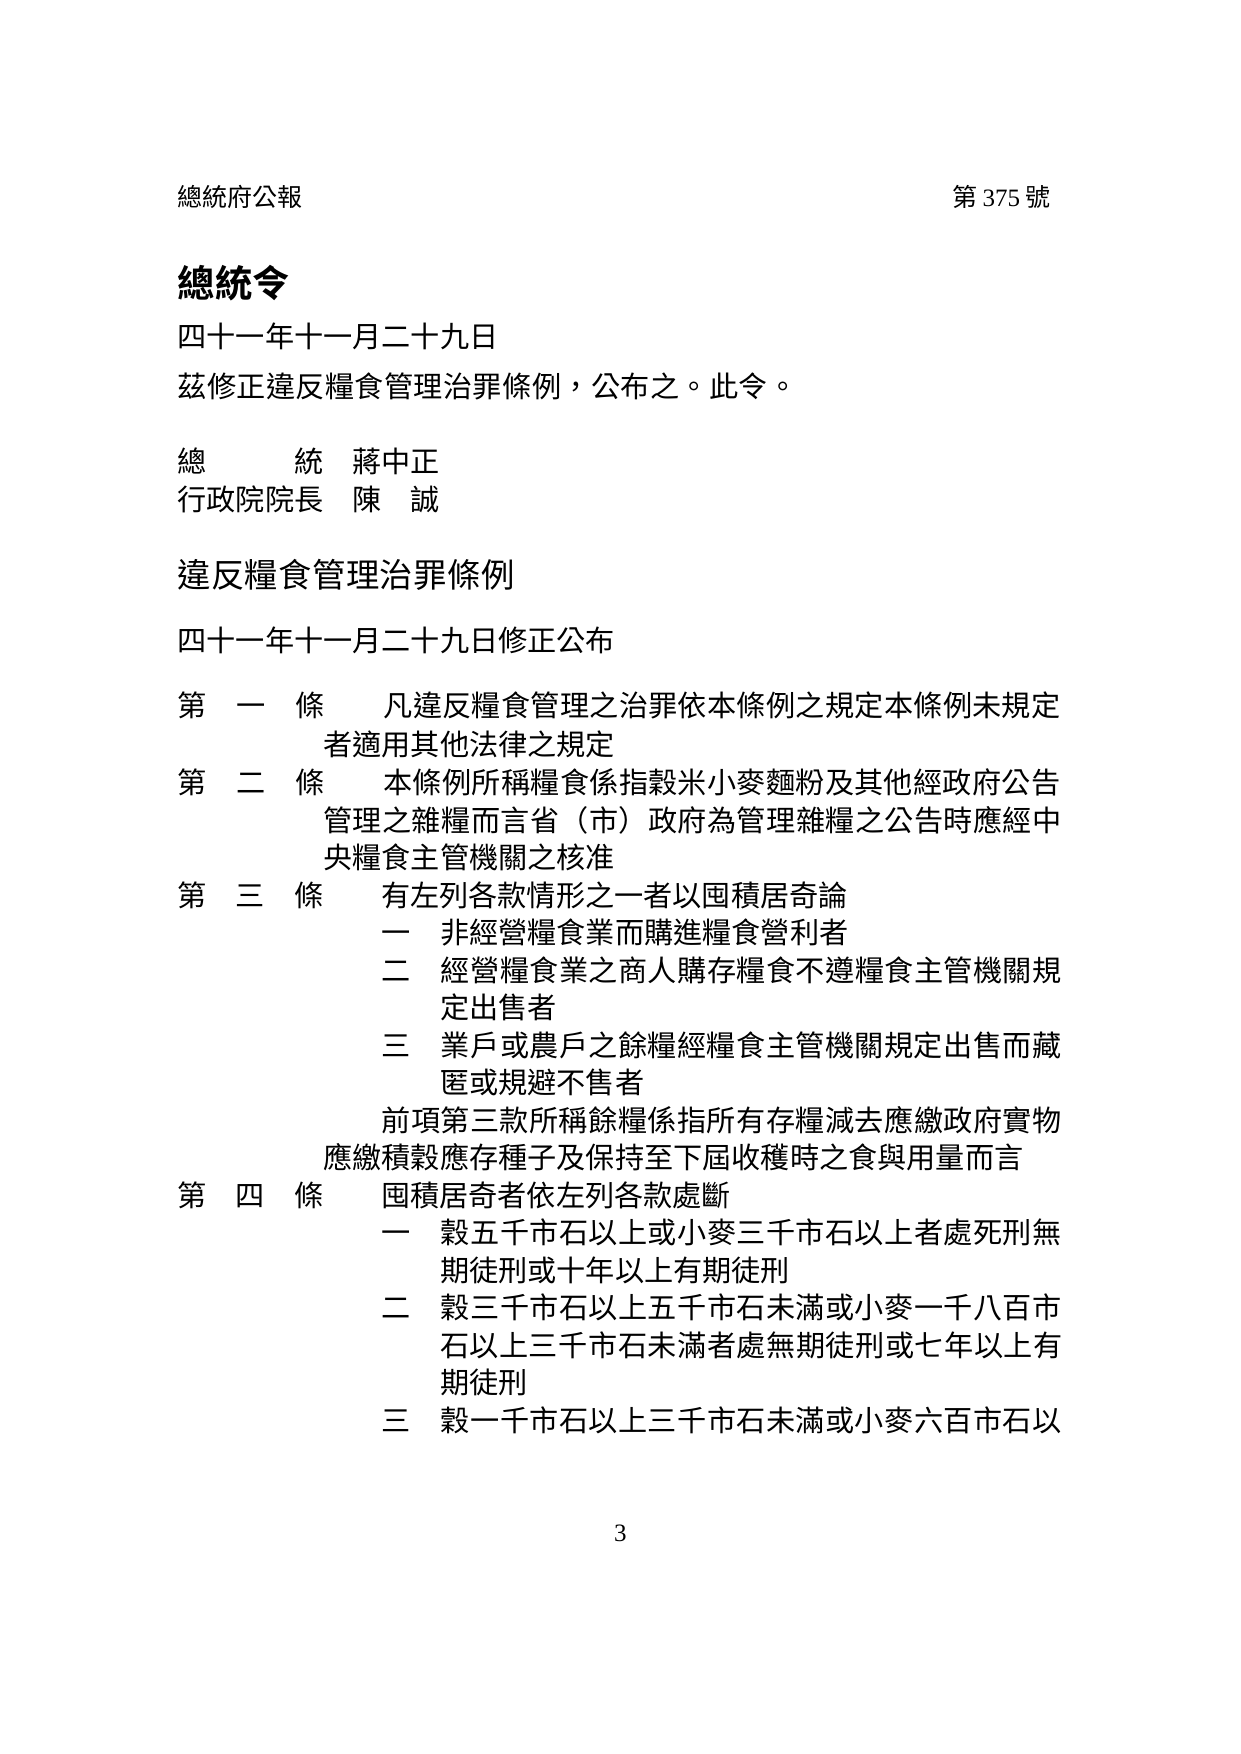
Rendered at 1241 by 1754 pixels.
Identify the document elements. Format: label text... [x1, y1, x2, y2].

text 四十一年十一月二十九日修正公布 [177, 620, 1063, 659]
text 第 二 條 本條例所稱糧食係指穀米小麥麵粉及其他經政府公告管理之雜糧而言省（市）政府為管理雜糧之公告時應經中央糧食主管機關之核准 [177, 764, 1063, 876]
text 行政院院長 陳 誠 [177, 480, 1063, 518]
text 第 一 條 凡違反糧食管理之治罪依本條例之規定本條例未規定者適用其他法律之規定 [177, 684, 1063, 764]
text 總統令 [177, 266, 1063, 305]
text 前項第三款所稱餘糧係指所有存糧減去應繳政府實物應繳積穀應存種子及保持至下屆收穫時之食與用量而言 [323, 1101, 1063, 1176]
text 違反糧食管理治罪條例 [177, 555, 1063, 595]
text 四十一年十一月二十九日 [177, 318, 1063, 355]
text 一 穀五千市石以上或小麥三千市石以上者處死刑無期徒刑或十年以上有期徒刑 [381, 1214, 1063, 1289]
text 第 四 條 囤積居奇者依左列各款處斷 [177, 1176, 1063, 1214]
text 茲修正違反糧食管理治罪條例，公布之。此令。 [177, 368, 1063, 405]
text 二 穀三千市石以上五千市石未滿或小麥一千八百市石以上三千市石未滿者處無期徒刑或七年以上有期徒刑 [381, 1289, 1063, 1401]
text 二 經營糧食業之商人購存糧食不遵糧食主管機關規定出售者 [381, 951, 1063, 1026]
text 三 穀一千市石以上三千市石未滿或小麥六百市石以 [381, 1401, 1063, 1439]
text 第 三 條 有左列各款情形之一者以囤積居奇論 [177, 876, 1063, 914]
text 三 業戶或農戶之餘糧經糧食主管機關規定出售而藏匿或規避不售者 [381, 1026, 1063, 1101]
text 總 統 蔣中正 [177, 443, 1063, 480]
text 一 非經營糧食業而購進糧食營利者 [381, 914, 1063, 951]
